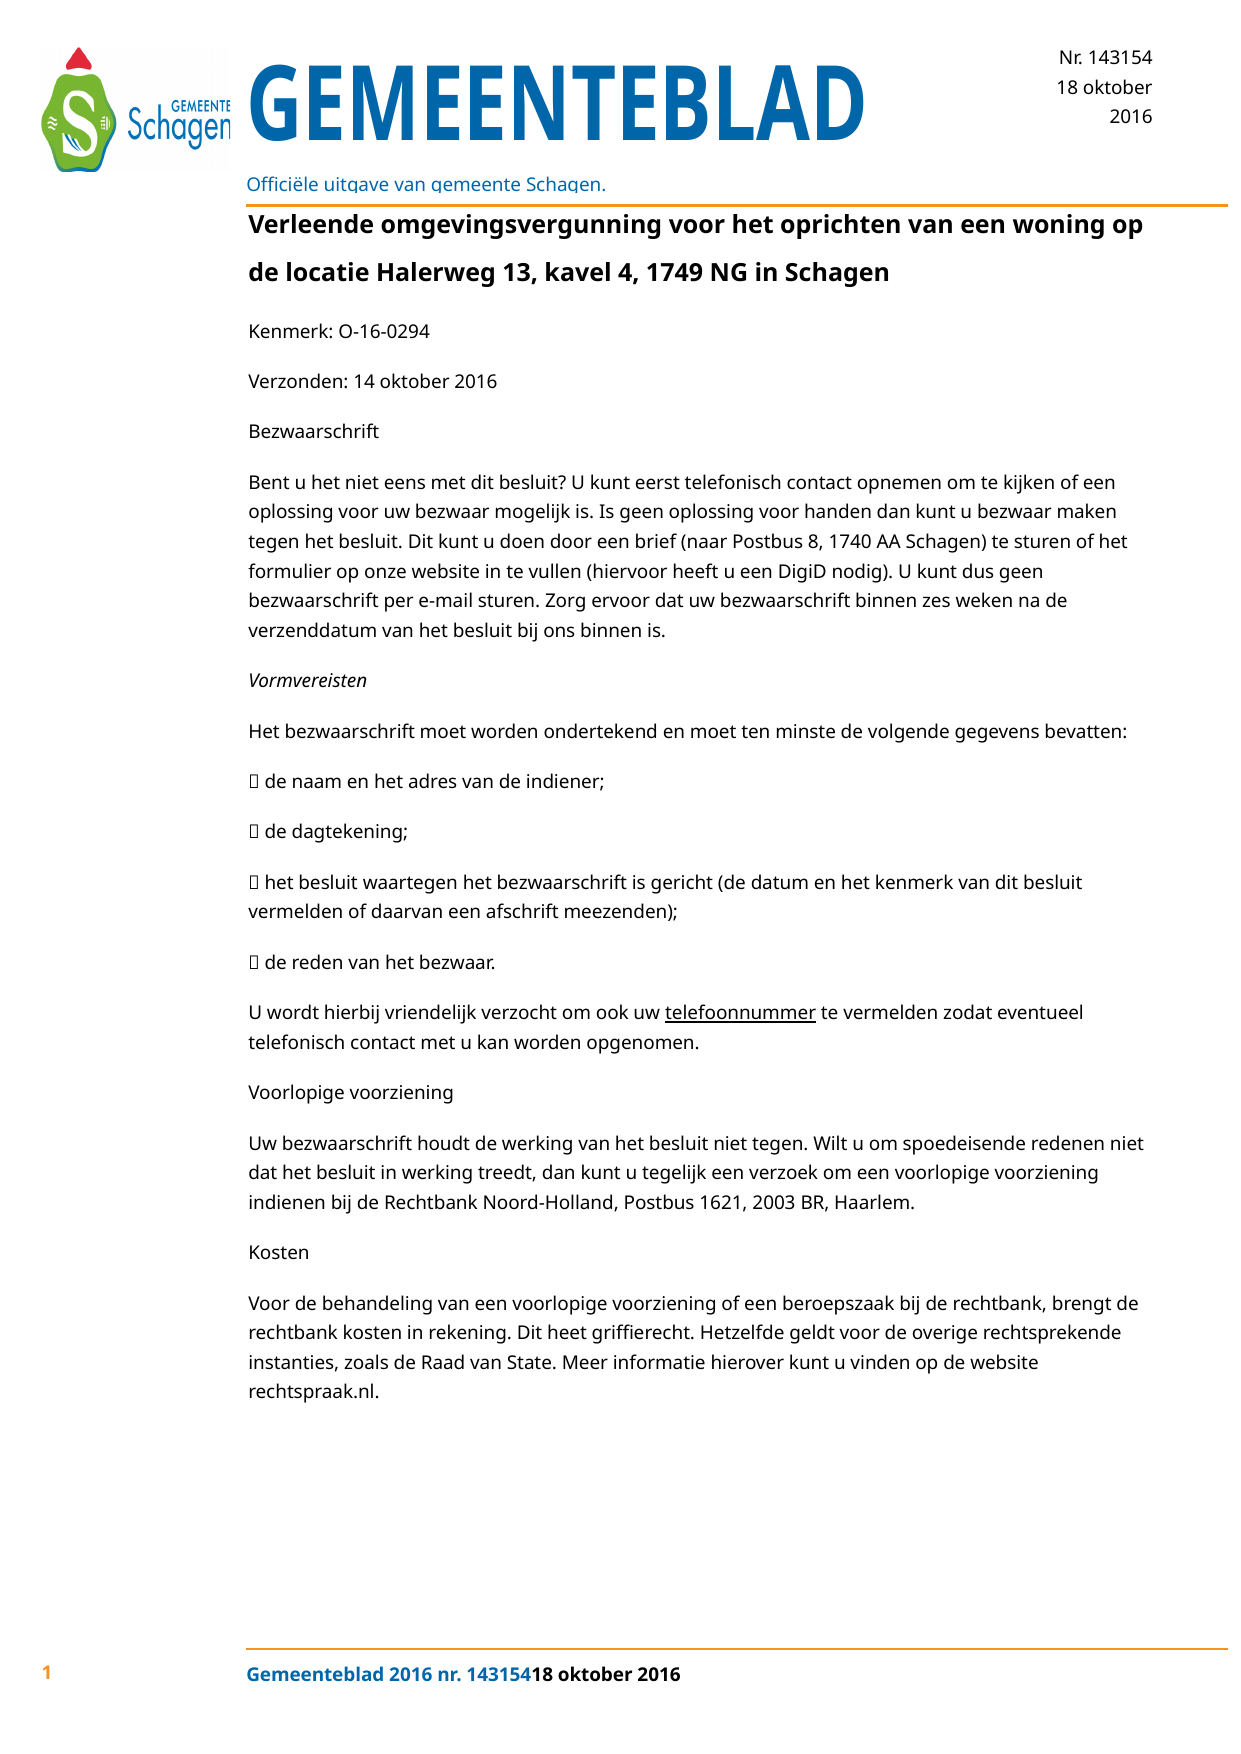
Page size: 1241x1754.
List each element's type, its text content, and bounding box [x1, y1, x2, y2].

text  het besluit waartegen het bezwaarschrift is gericht (de datum en het kenmerk van dit besluit vermelden of daarvan een afschrift meezenden); [248, 869, 1152, 924]
text  de reden van het bezwaar. [248, 949, 1152, 975]
text  de dagtekening; [248, 819, 1152, 844]
text U wordt hierbij vriendelijk verzocht om ook uw telefoonnummer te vermelden zodat eventueel telefonisch contact met u kan worden opgenomen. [248, 999, 1152, 1055]
text Voor de behandeling van een voorlopige voorziening of een beroepszaak bij de rechtbank, brengt de rechtbank kosten in rekening. Dit heet griffierecht. Hetzelfde geldt voor de overige rechtsprekende instanties, zoals de Raad van State. Meer informatie hierover kunt u vinden op de website rechtspraak.nl. [248, 1290, 1152, 1404]
text Verzonden: 14 oktober 2016 [248, 368, 1152, 394]
text Uw bezwaarschrift houdt de werking van het besluit niet tegen. Wilt u om spoedeisende redenen niet dat het besluit in werking treedt, dan kunt u tegelijk een verzoek om een voorlopige voorziening indienen bij de Rechtbank Noord-Holland, Postbus 1621, 2003 BR, Haarlem. [248, 1130, 1152, 1215]
text Het bezwaarschrift moet worden ondertekend en moet ten minste de volgende gegevens bevatten: [248, 718, 1152, 744]
text Kenmerk: O-16-0294 [248, 318, 1152, 344]
text Bent u het niet eens met dit besluit? U kunt eerst telefonisch contact opnemen om te kijken of een oplossing voor uw bezwaar mogelijk is. Is geen oplossing voor handen dan kunt u bezwaar maken tegen het besluit. Dit kunt u doen door een brief (naar Postbus 8, 1740 AA Schagen) te sturen of het formulier op onze website in te vullen (hiervoor heeft u een DigiD nodig). U kunt dus geen bezwaarschrift per e-mail sturen. Zorg ervoor dat uw bezwaarschrift binnen zes weken na de verzenddatum van het besluit bij ons binnen is. [248, 469, 1152, 643]
text Voorlopige voorziening [248, 1079, 1152, 1105]
text  de naam en het adres van de indiener; [248, 768, 1152, 794]
text Kosten [248, 1239, 1152, 1265]
text Bezwaarschrift [248, 419, 1152, 444]
picture [41, 47, 231, 172]
text Verleende omgevingsvergunning voor het oprichten van een woning op de locatie Halerweg 13, kavel 4, 1749 NG in Schagen [248, 207, 1152, 288]
text Vormvereisten [248, 667, 1152, 693]
